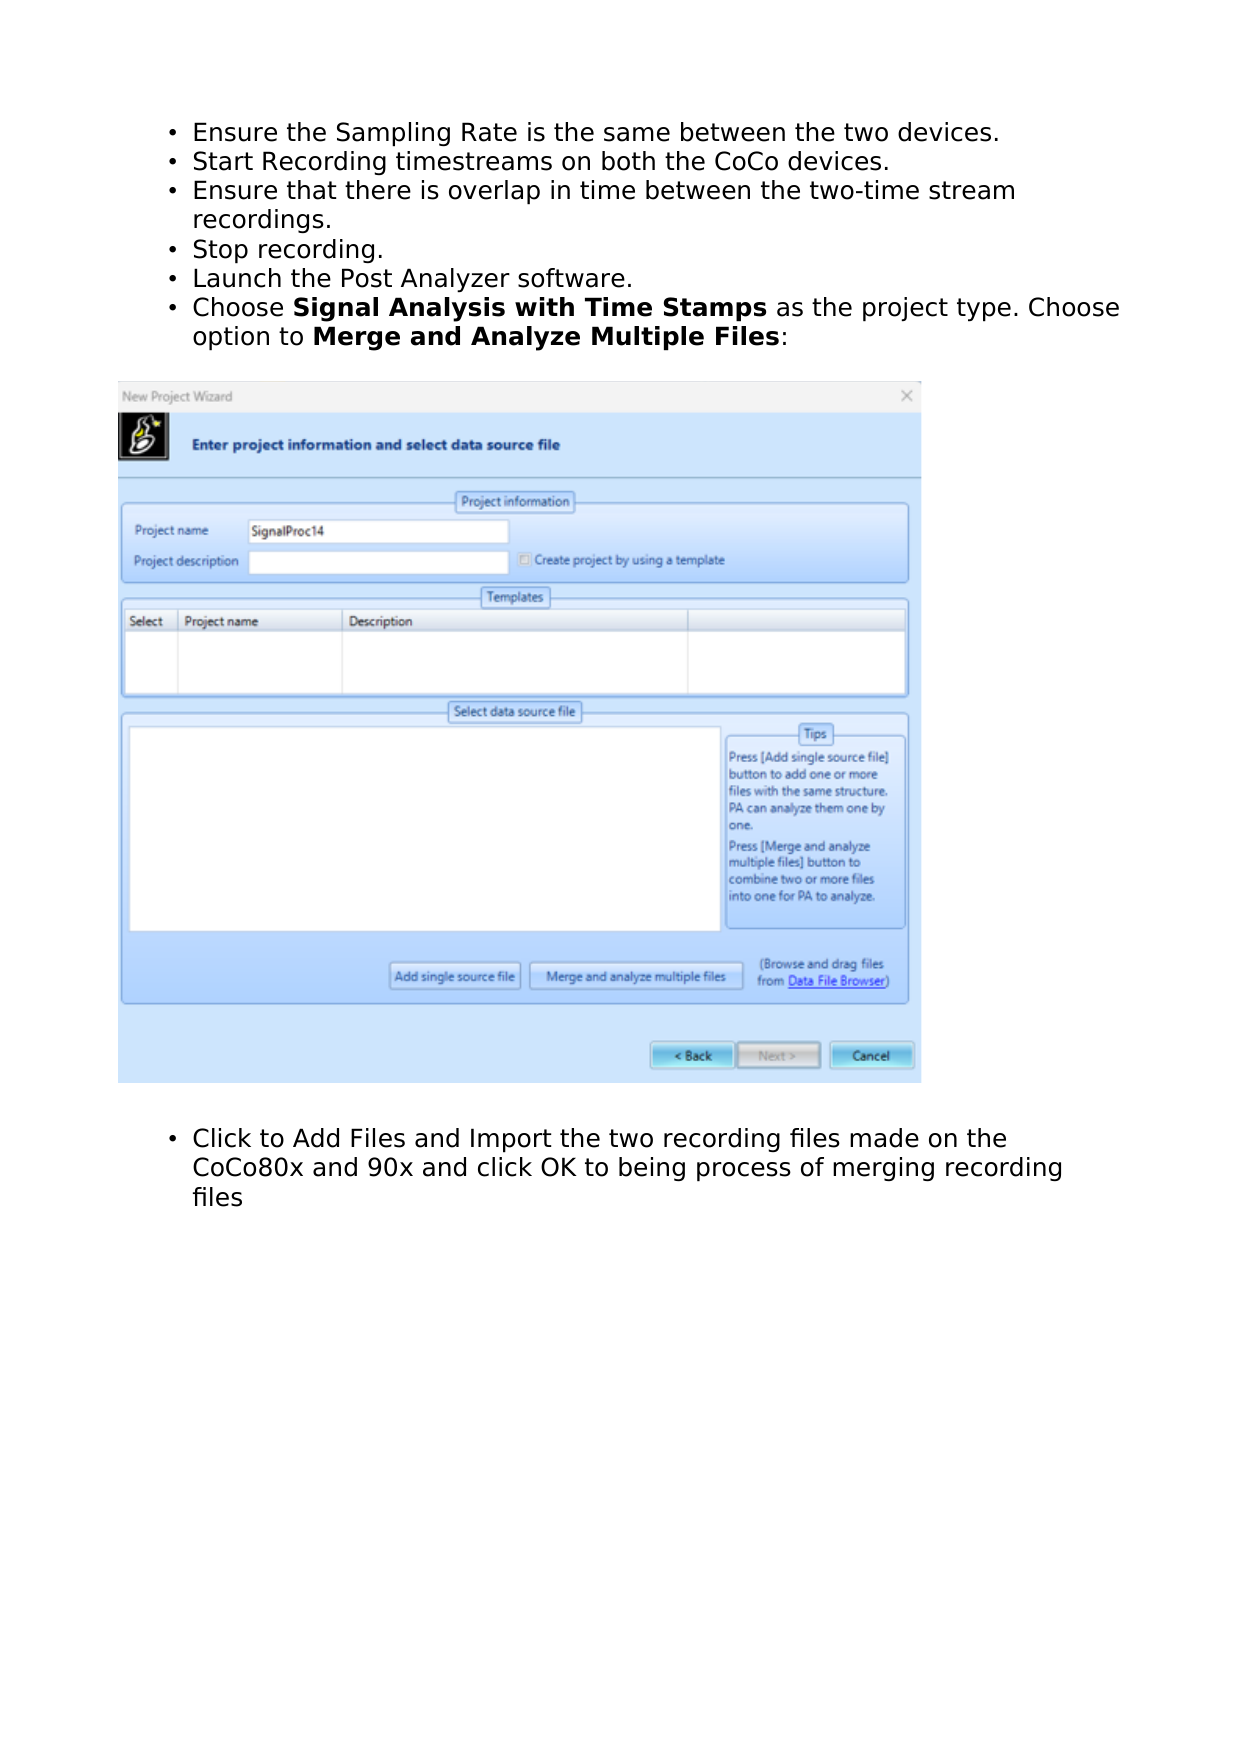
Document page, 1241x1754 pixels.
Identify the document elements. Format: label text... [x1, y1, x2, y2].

list Choose Signal Analysis with Time Stamps as the project type. Choose option to Merge and Analyze Multiple Files: [177, 293, 1122, 351]
list Launch the Post Analyzer software. [177, 264, 1122, 293]
list Ensure the Sampling Rate is the same between the two devices. [177, 118, 1122, 147]
list Stop recording. [177, 235, 1122, 264]
list Click to Add Files and Import the two recording files made on the CoCo80x and 90x and click OK to being process of merging recording files [177, 1124, 1122, 1212]
list Start Recording timestreams on both the CoCo devices. [177, 147, 1122, 176]
picture [118, 381, 922, 1083]
list Ensure that there is overlap in time between the two-time stream recordings. [177, 176, 1122, 235]
